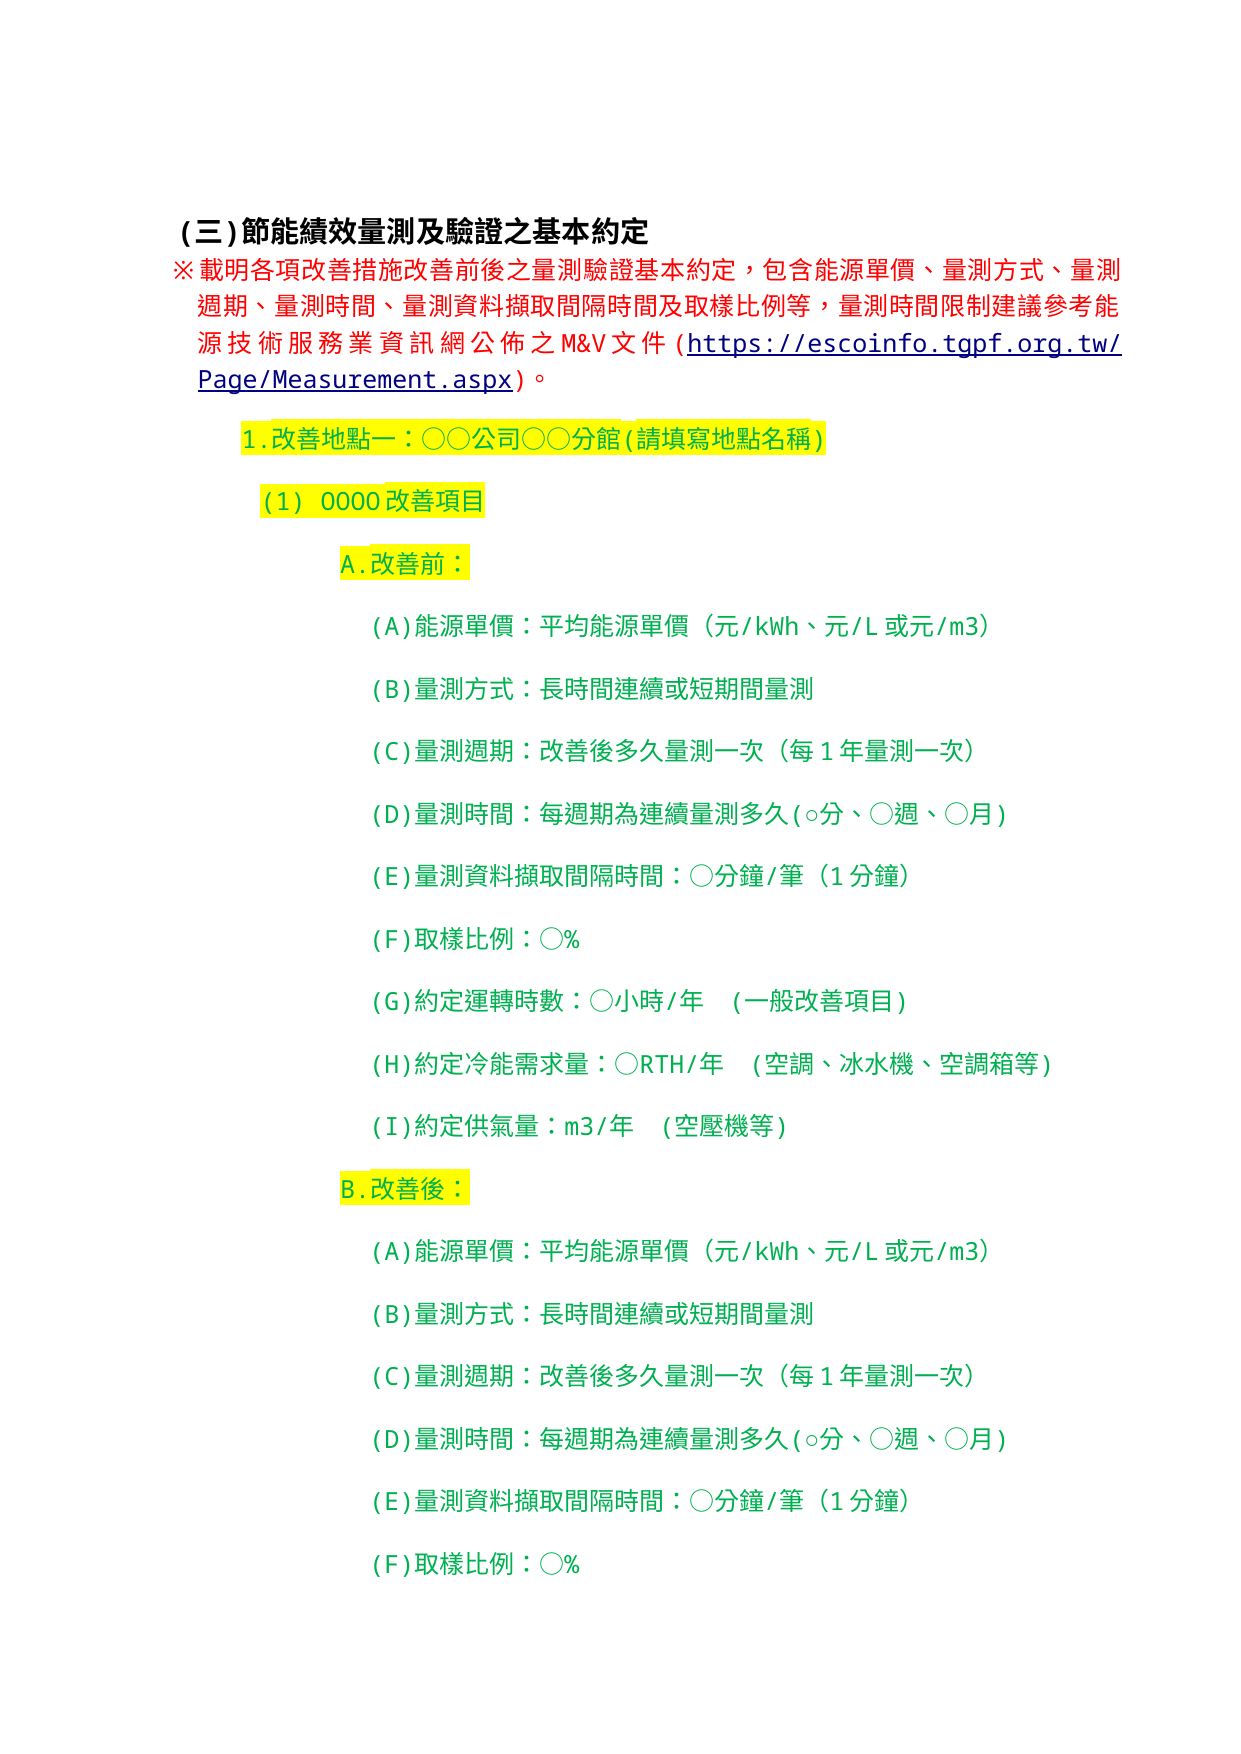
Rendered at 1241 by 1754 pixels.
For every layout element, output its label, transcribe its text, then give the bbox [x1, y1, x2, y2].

text (E)量測資料擷取間隔時間：○分鐘/筆（1分鐘） [369, 1458, 1122, 1521]
text (C)量測週期：改善後多久量測一次（每1年量測一次） [369, 708, 1122, 771]
text (A)能源單價：平均能源單價（元/kWh、元/L或元/m3） [369, 583, 1122, 646]
text (E)量測資料擷取間隔時間：○分鐘/筆（1分鐘） [369, 833, 1122, 896]
text ※載明各項改善措施改善前後之量測驗證基本約定，包含能源單價、量測方式、量測週期、量測時間、量測資料擷取間隔時間及取樣比例等，量測時間限制建議參考能源技術服務業資訊網公佈之M&V文件(https://escoinfo.tgpf.org.tw/Page/Measurement.aspx)。 [168, 251, 1122, 396]
text (B)量測方式：長時間連續或短期間量測 [369, 1271, 1122, 1333]
text (B)量測方式：長時間連續或短期間量測 [369, 646, 1122, 708]
text (D)量測時間：每週期為連續量測多久(○分、○週、○月) [369, 771, 1122, 833]
text (I)約定供氣量：m3/年 (空壓機等) [369, 1083, 1122, 1146]
text (H)約定冷能需求量：○RTH/年 (空調、冰水機、空調箱等) [369, 1021, 1122, 1083]
text (F)取樣比例：○% [369, 896, 1122, 958]
text (C)量測週期：改善後多久量測一次（每1年量測一次） [369, 1333, 1122, 1396]
text (A)能源單價：平均能源單價（元/kWh、元/L或元/m3） [369, 1208, 1122, 1271]
text 1.改善地點一：○○公司○○分館(請填寫地點名稱) [241, 396, 1122, 458]
text (G)約定運轉時數：○小時/年 (一般改善項目) [369, 958, 1122, 1021]
text A.改善前： [340, 521, 1122, 583]
text (1) OOOO改善項目 [260, 458, 1122, 521]
text (F)取樣比例：○% [369, 1521, 1122, 1583]
text (D)量測時間：每週期為連續量測多久(○分、○週、○月) [369, 1396, 1122, 1458]
text B.改善後： [340, 1146, 1122, 1208]
text (三)節能績效量測及驗證之基本約定 [177, 208, 1122, 251]
